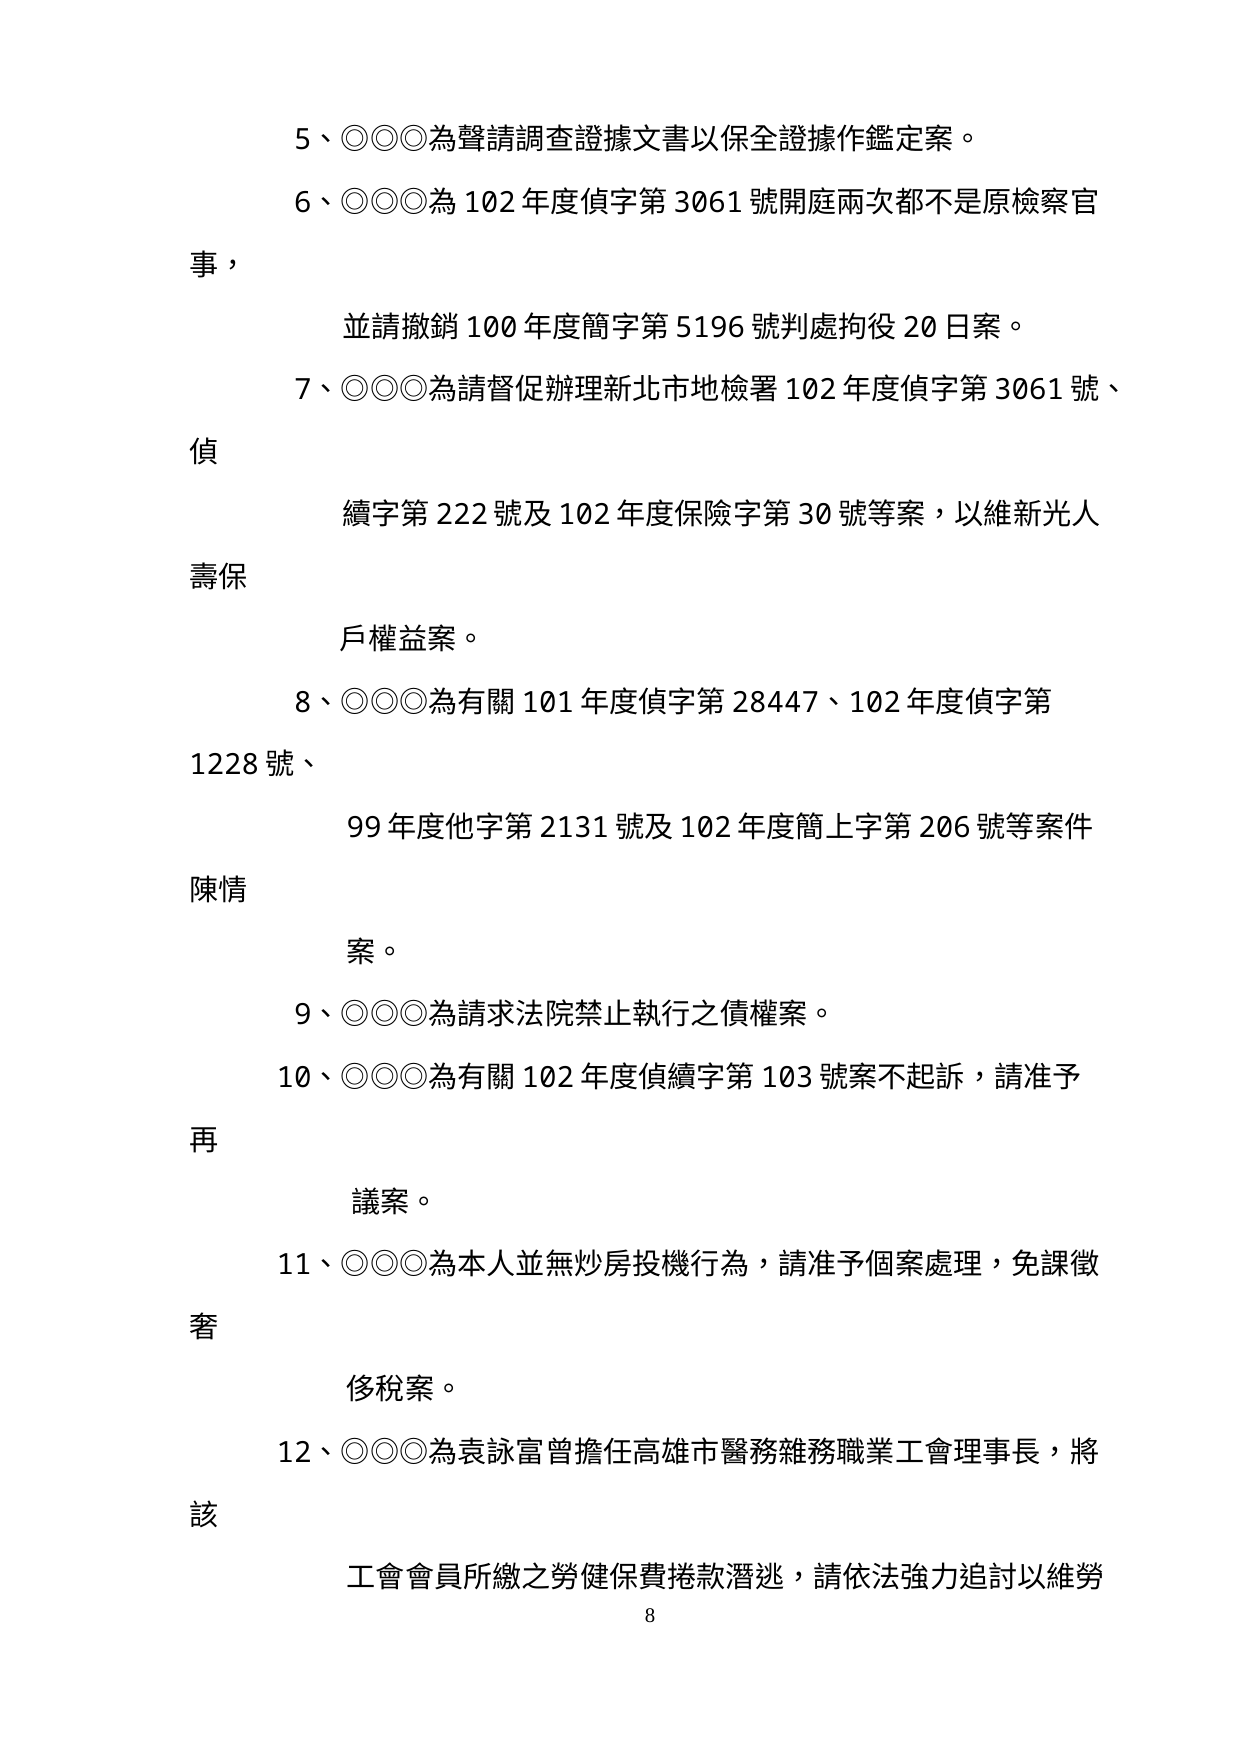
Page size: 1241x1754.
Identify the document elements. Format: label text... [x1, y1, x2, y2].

text 9、◎◎◎為請求法院禁止執行之債權案。 [189, 971, 1110, 1033]
text 議案。 [176, 1158, 1110, 1221]
text 續字第222號及102年度保險字第30號等案，以維新光人壽保 [184, 471, 1110, 596]
text 10、◎◎◎為有關102年度偵續字第103號案不起訴，請准予再 [189, 1033, 1110, 1158]
text 12、◎◎◎為袁詠富曾擔任高雄市醫務雜務職業工會理事長，將該 [189, 1408, 1110, 1533]
text 侈稅案。 [189, 1346, 1110, 1408]
text 7、◎◎◎為請督促辦理新北市地檢署102年度偵字第3061號、偵 [189, 346, 1110, 471]
text 5、◎◎◎為聲請調查證據文書以保全證據作鑑定案。 [189, 96, 1110, 158]
text 99年度他字第2131號及102年度簡上字第206號等案件陳情 [189, 783, 1110, 908]
text 6、◎◎◎為102年度偵字第3061號開庭兩次都不是原檢察官事， [189, 158, 1110, 283]
text 並請撤銷100年度簡字第5196號判處拘役20日案。 [185, 283, 1110, 346]
text 11、◎◎◎為本人並無炒房投機行為，請准予個案處理，免課徵奢 [189, 1221, 1110, 1346]
text 8、◎◎◎為有關101年度偵字第28447、102年度偵字第1228號、 [189, 658, 1110, 783]
text 戶權益案。 [182, 596, 1110, 658]
text 工會會員所繳之勞健保費捲款潛逃，請依法強力追討以維勞 [189, 1533, 1110, 1596]
text 案。 [189, 908, 1110, 971]
